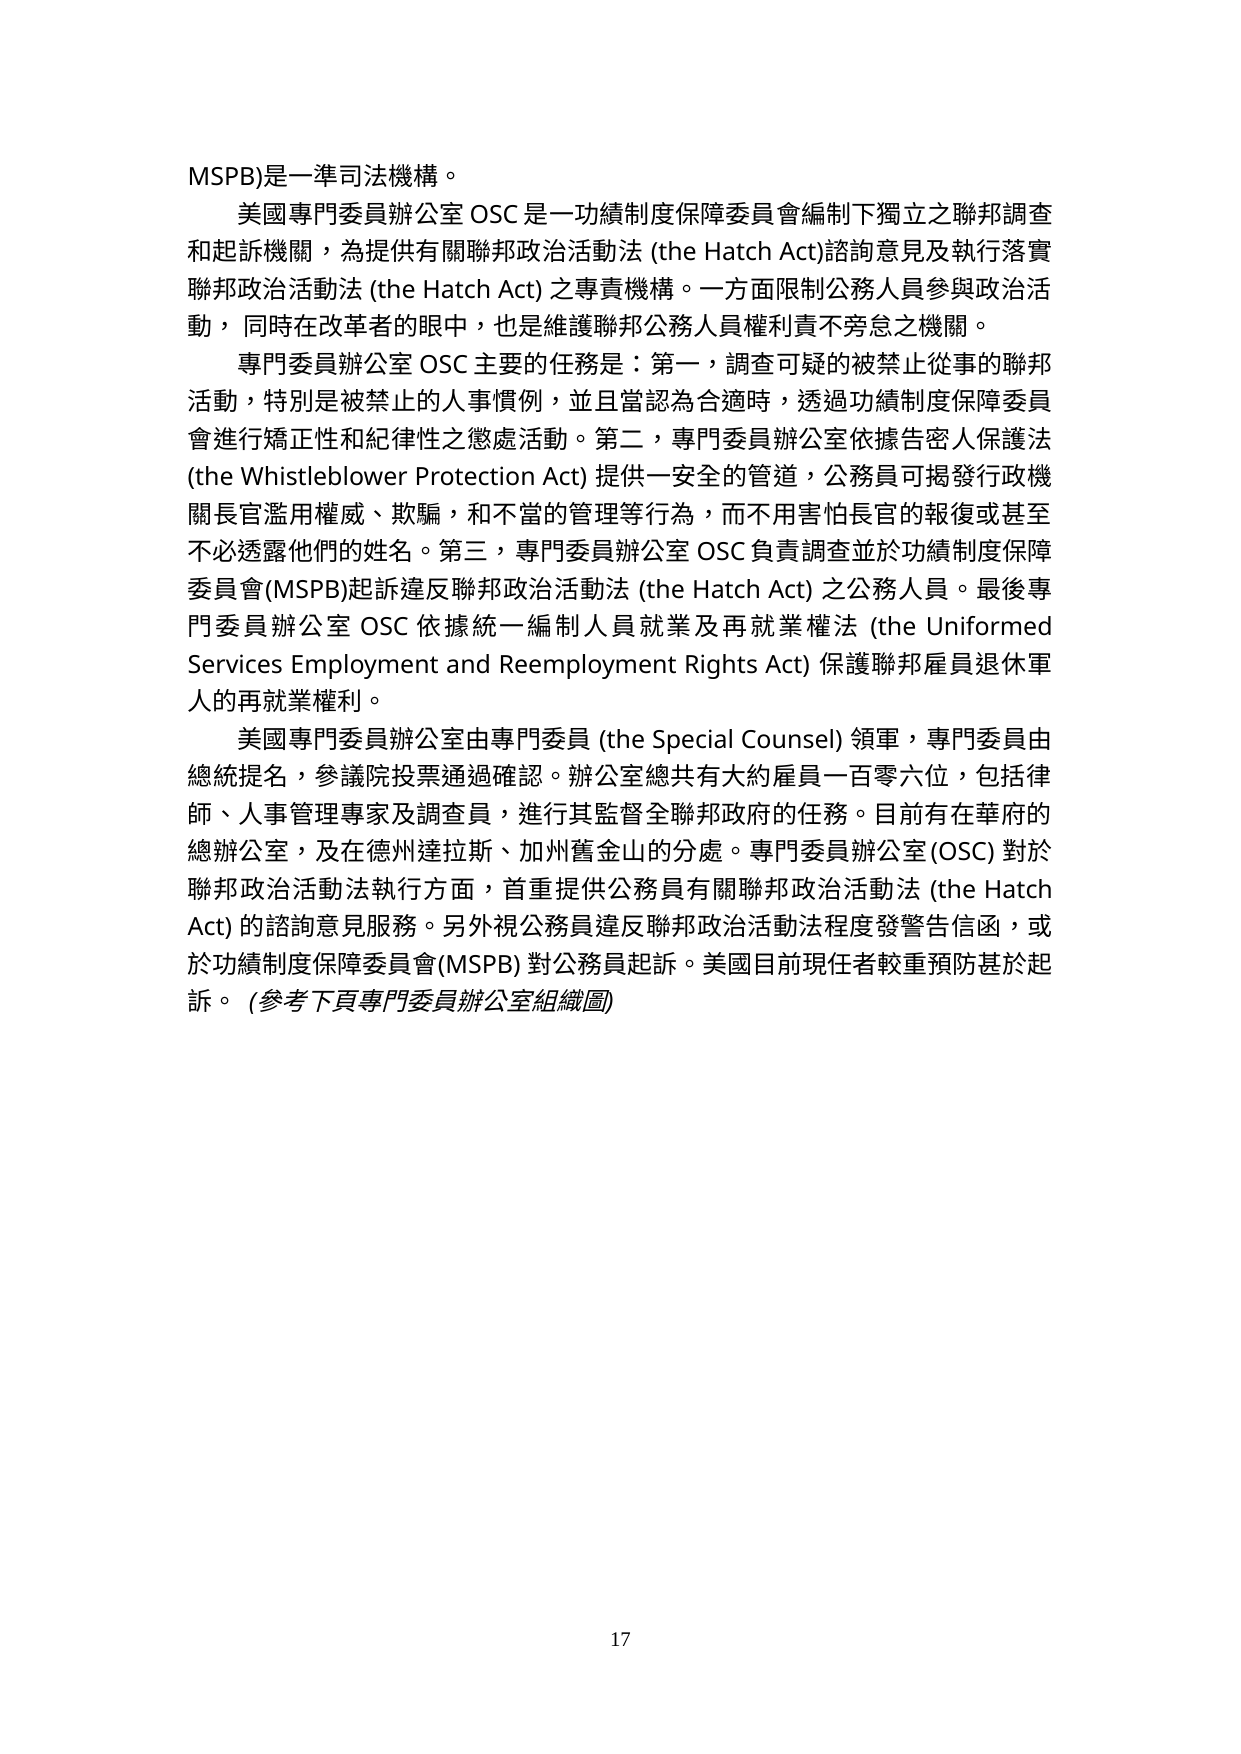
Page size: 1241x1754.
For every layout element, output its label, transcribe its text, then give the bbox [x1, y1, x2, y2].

text MSPB)是一準司法機構。 [187, 150, 1053, 187]
text 美國專門委員辦公室OSC是一功績制度保障委員會編制下獨立之聯邦調查和起訴機關，為提供有關聯邦政治活動法 (the Hatch Act)諮詢意見及執行落實聯邦政治活動法 (the Hatch Act) 之專責機構。一方面限制公務人員參與政治活動， 同時在改革者的眼中，也是維護聯邦公務人員權利責不旁怠之機關。 [187, 187, 1053, 337]
text 專門委員辦公室OSC主要的任務是：第一，調查可疑的被禁止從事的聯邦活動，特別是被禁止的人事慣例，並且當認為合適時，透過功績制度保障委員會進行矯正性和紀律性之懲處活動。第二，專門委員辦公室依據告密人保護法 (the Whistleblower Protection Act) 提供一安全的管道，公務員可揭發行政機關長官濫用權威、欺騙，和不當的管理等行為，而不用害怕長官的報復或甚至不必透露他們的姓名。第三，專門委員辦公室OSC負責調查並於功績制度保障委員會(MSPB)起訴違反聯邦政治活動法 (the Hatch Act) 之公務人員。最後專門委員辦公室OSC依據統一編制人員就業及再就業權法 (the Uniformed Services Employment and Reemployment Rights Act) 保護聯邦雇員退休軍人的再就業權利。 [187, 337, 1053, 712]
text 美國專門委員辦公室由專門委員 (the Special Counsel) 領軍，專門委員由總統提名，參議院投票通過確認。辦公室總共有大約雇員一百零六位，包括律師、人事管理專家及調查員，進行其監督全聯邦政府的任務。目前有在華府的總辦公室，及在德州達拉斯、加州舊金山的分處。專門委員辦公室(OSC) 對於聯邦政治活動法執行方面，首重提供公務員有關聯邦政治活動法 (the Hatch Act) 的諮詢意見服務。另外視公務員違反聯邦政治活動法程度發警告信函，或於功績制度保障委員會(MSPB) 對公務員起訴。美國目前現任者較重預防甚於起訴。 (參考下頁專門委員辦公室組織圖) [187, 712, 1053, 1012]
